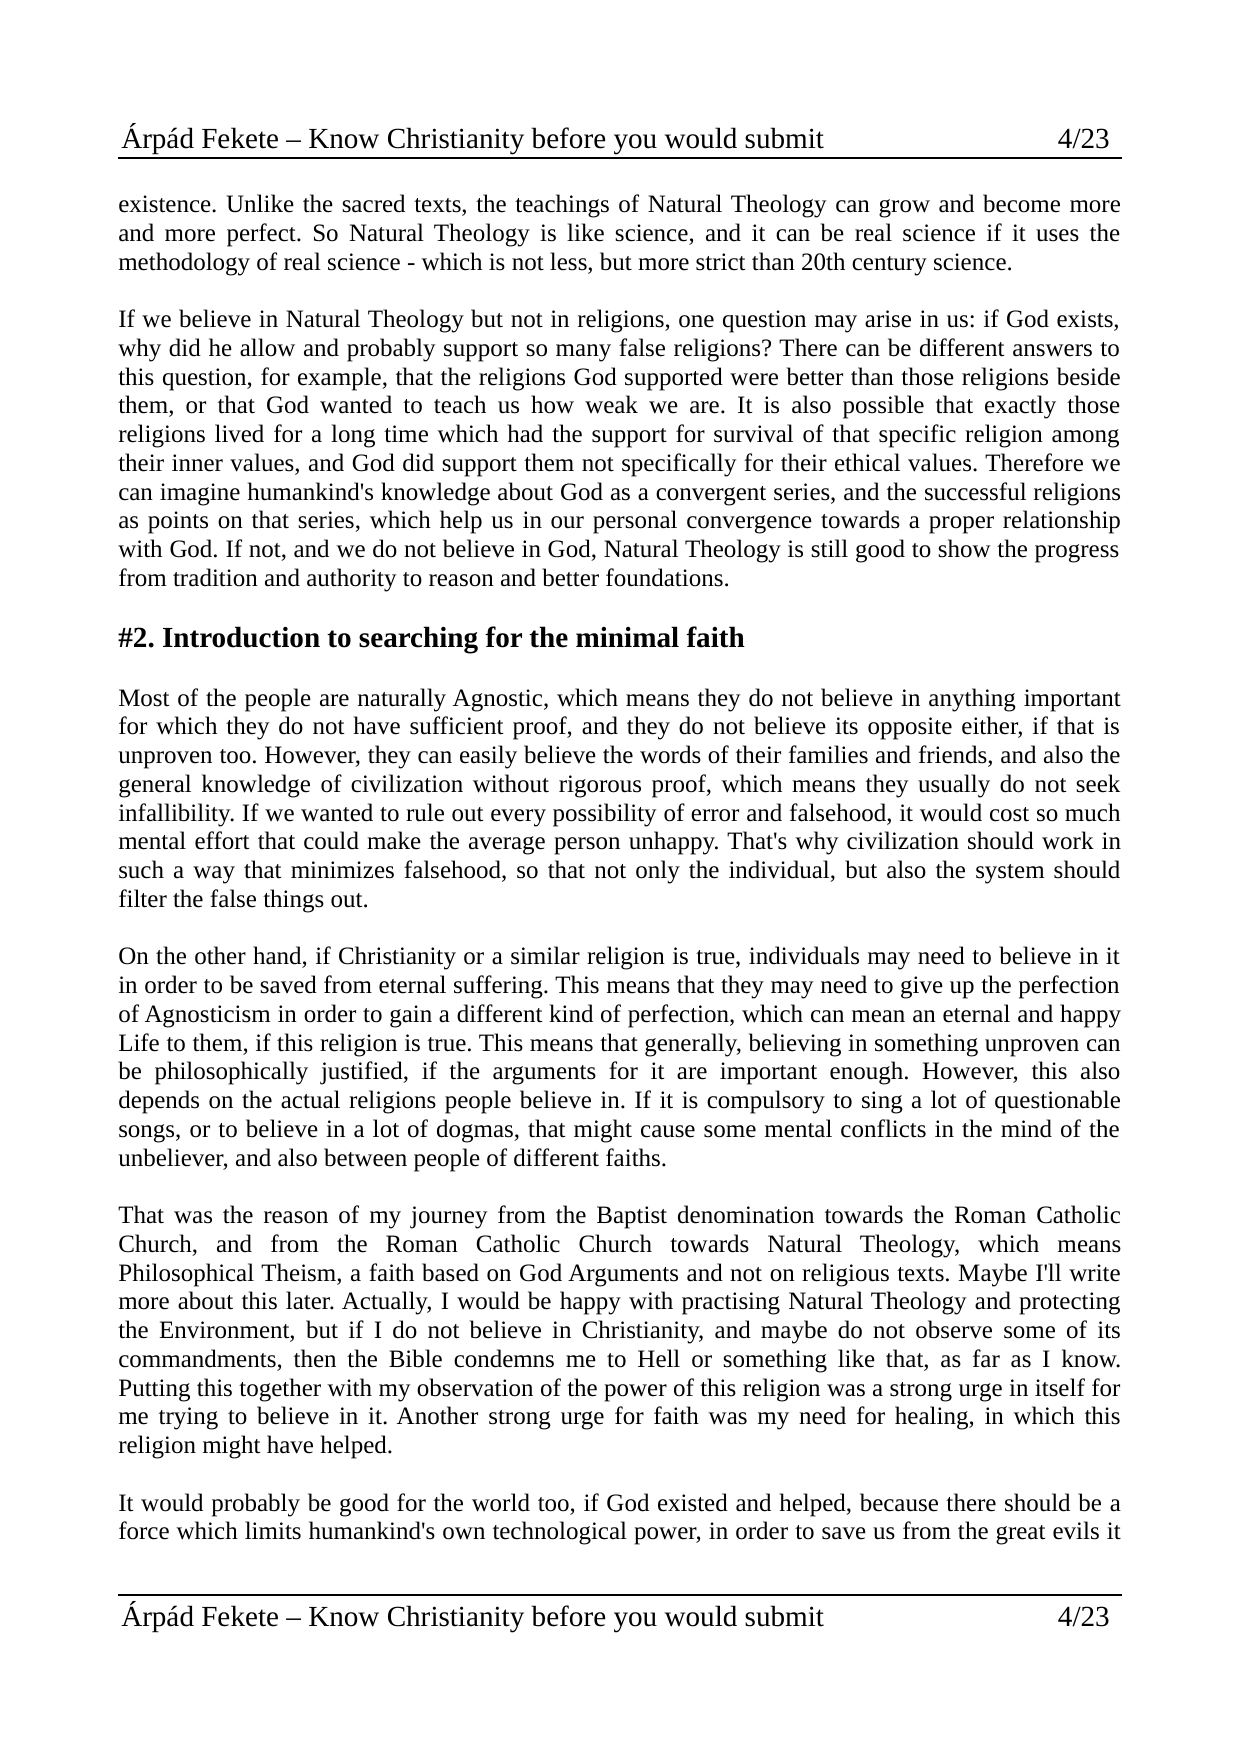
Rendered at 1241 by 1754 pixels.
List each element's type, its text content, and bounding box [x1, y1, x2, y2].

text That was the reason of my journey from the Baptist denomination towards the Roman Catholic Church, and from the Roman Catholic Church towards Natural Theology, which means Philosophical Theism, a faith based on God Arguments and not on religious texts. Maybe I'll write more about this later. Actually, I would be happy with practising Natural Theology and protecting the Environment, but if I do not believe in Christianity, and maybe do not observe some of its commandments, then the Bible condemns me to Hell or something like that, as far as I know. Putting this together with my observation of the power of this religion was a strong urge in itself for me trying to believe in it. Another strong urge for faith was my need for healing, in which this religion might have helped. [118, 1200, 1122, 1459]
text #2. Introduction to searching for the minimal faith [118, 620, 1122, 654]
text On the other hand, if Christianity or a similar religion is true, individuals may need to believe in it in order to be saved from eternal suffering. This means that they may need to give up the perfection of Agnosticism in order to gain a different kind of perfection, which can mean an eternal and happy Life to them, if this religion is true. This means that generally, believing in something unproven can be philosophically justified, if the arguments for it are important enough. However, this also depends on the actual religions people believe in. If it is compulsory to sing a lot of questionable songs, or to believe in a lot of dogmas, that might cause some mental conflicts in the mind of the unbeliever, and also between people of different faiths. [118, 941, 1122, 1171]
text Most of the people are naturally Agnostic, which means they do not believe in anything important for which they do not have sufficient proof, and they do not believe its opposite either, if that is unproven too. However, they can easily believe the words of their families and friends, and also the general knowledge of civilization without rigorous proof, which means they usually do not seek infallibility. If we wanted to rule out every possibility of error and falsehood, it would cost so much mental effort that could make the average person unhappy. That's why civilization should work in such a way that minimizes falsehood, so that not only the individual, but also the system should filter the false things out. [118, 683, 1122, 913]
text If we believe in Natural Theology but not in religions, one question may arise in us: if God exists, why did he allow and probably support so many false religions? There can be different answers to this question, for example, that the religions God supported were better than those religions beside them, or that God wanted to teach us how weak we are. It is also possible that exactly those religions lived for a long time which had the support for survival of that specific religion among their inner values, and God did support them not specifically for their ethical values. Therefore we can imagine humankind's knowledge about God as a convergent series, and the successful religions as points on that series, which help us in our personal convergence towards a proper relationship with God. If not, and we do not believe in God, Natural Theology is still good to show the progress from tradition and authority to reason and better foundations. [118, 304, 1122, 592]
text existence. Unlike the sacred texts, the teachings of Natural Theology can grow and become more and more perfect. So Natural Theology is like science, and it can be real science if it uses the methodology of real science - which is not less, but more strict than 20th century science. [118, 189, 1122, 275]
text It would probably be good for the world too, if God existed and helped, because there should be a force which limits humankind's own technological power, in order to save us from the great evils it [118, 1488, 1122, 1545]
